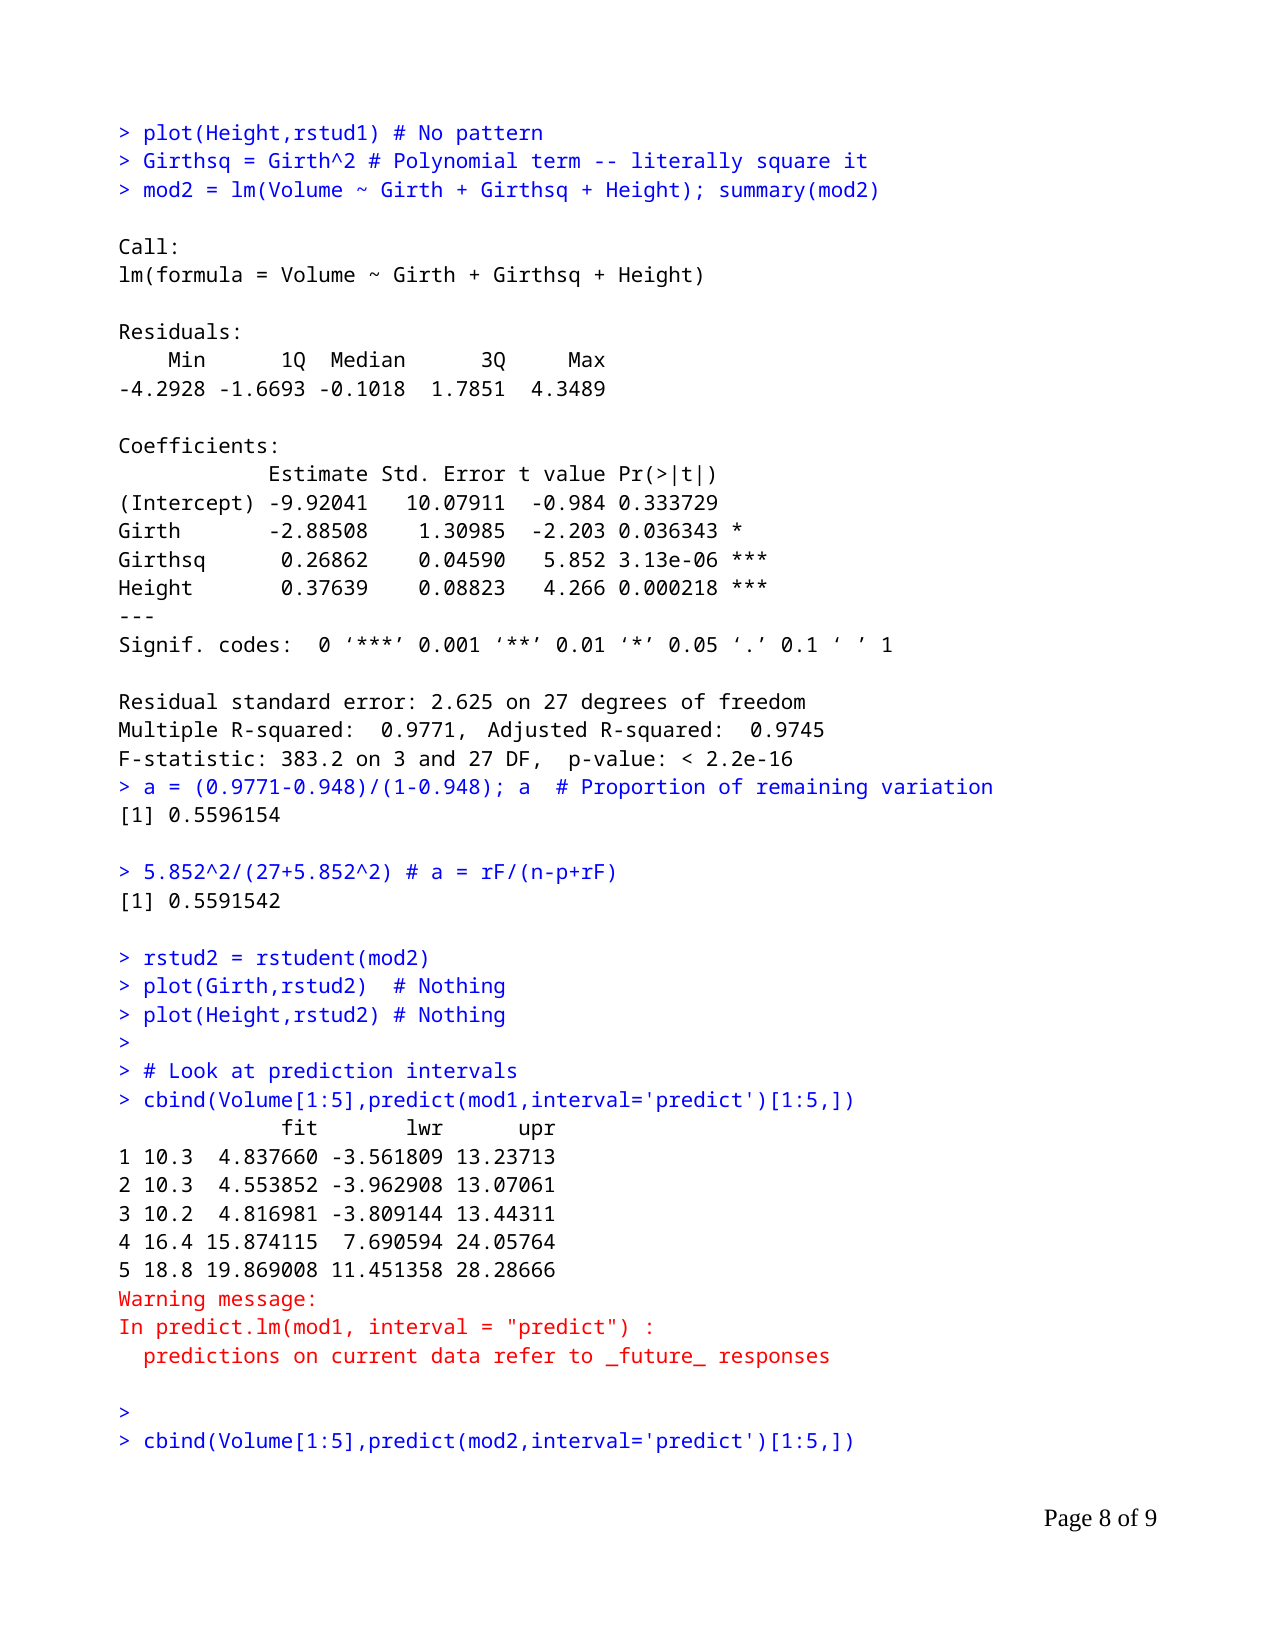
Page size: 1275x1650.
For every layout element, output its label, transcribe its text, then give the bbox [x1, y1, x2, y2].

text F-statistic: 383.2 on 3 and 27 DF, p-value: < 2.2e-16 [118, 744, 1160, 772]
text In predict.lm(mod1, interval = "predict") : [118, 1312, 1160, 1341]
text 3 10.2 4.816981 -3.809144 13.44311 [118, 1199, 1160, 1227]
text [1] 0.5596154 [118, 801, 1160, 829]
text Min 1Q Median 3Q Max [118, 346, 1160, 374]
text Residuals: [118, 317, 1160, 346]
text Girthsq 0.26862 0.04590 5.852 3.13e-06 *** [118, 545, 1160, 573]
text Height 0.37639 0.08823 4.266 0.000218 *** [118, 573, 1160, 602]
text Estimate Std. Error t value Pr(>|t|) [118, 459, 1160, 488]
text Coefficients: [118, 431, 1160, 459]
text > Girthsq = Girth^2 # Polynomial term -- literally square it [118, 147, 1160, 175]
text 2 10.3 4.553852 -3.962908 13.07061 [118, 1170, 1160, 1199]
text > plot(Girth,rstud2) # Nothing [118, 971, 1160, 1000]
text fit lwr upr [118, 1113, 1160, 1142]
text > # Look at prediction intervals [118, 1057, 1160, 1085]
text -4.2928 -1.6693 -0.1018 1.7851 4.3489 [118, 374, 1160, 402]
text Signif. codes: 0 ‘***’ 0.001 ‘**’ 0.01 ‘*’ 0.05 ‘.’ 0.1 ‘ ’ 1 [118, 630, 1160, 658]
text predictions on current data refer to _future_ responses [118, 1341, 1160, 1369]
text [1] 0.5591542 [118, 886, 1160, 914]
text 4 16.4 15.874115 7.690594 24.05764 [118, 1227, 1160, 1256]
text > [118, 1398, 1160, 1426]
text Residual standard error: 2.625 on 27 degrees of freedom [118, 687, 1160, 715]
text > a = (0.9771-0.948)/(1-0.948); a # Proportion of remaining variation [118, 772, 1160, 801]
text > rstud2 = rstudent(mod2) [118, 943, 1160, 971]
text (Intercept) -9.92041 10.07911 -0.984 0.333729 [118, 488, 1160, 516]
text > plot(Height,rstud1) # No pattern [118, 118, 1160, 147]
text > mod2 = lm(Volume ~ Girth + Girthsq + Height); summary(mod2) [118, 175, 1160, 203]
text Warning message: [118, 1284, 1160, 1312]
text 5 18.8 19.869008 11.451358 28.28666 [118, 1256, 1160, 1284]
text > cbind(Volume[1:5],predict(mod2,interval='predict')[1:5,]) [118, 1426, 1160, 1455]
text Girth -2.88508 1.30985 -2.203 0.036343 * [118, 516, 1160, 545]
text lm(formula = Volume ~ Girth + Girthsq + Height) [118, 260, 1160, 289]
text Multiple R-squared: 0.9771, Adjusted R-squared: 0.9745 [118, 715, 1160, 744]
text > plot(Height,rstud2) # Nothing [118, 1000, 1160, 1028]
text Call: [118, 232, 1160, 260]
text > 5.852^2/(27+5.852^2) # a = rF/(n-p+rF) [118, 857, 1160, 886]
text 1 10.3 4.837660 -3.561809 13.23713 [118, 1142, 1160, 1170]
text --- [118, 602, 1160, 630]
text > cbind(Volume[1:5],predict(mod1,interval='predict')[1:5,]) [118, 1085, 1160, 1113]
text > [118, 1028, 1160, 1057]
